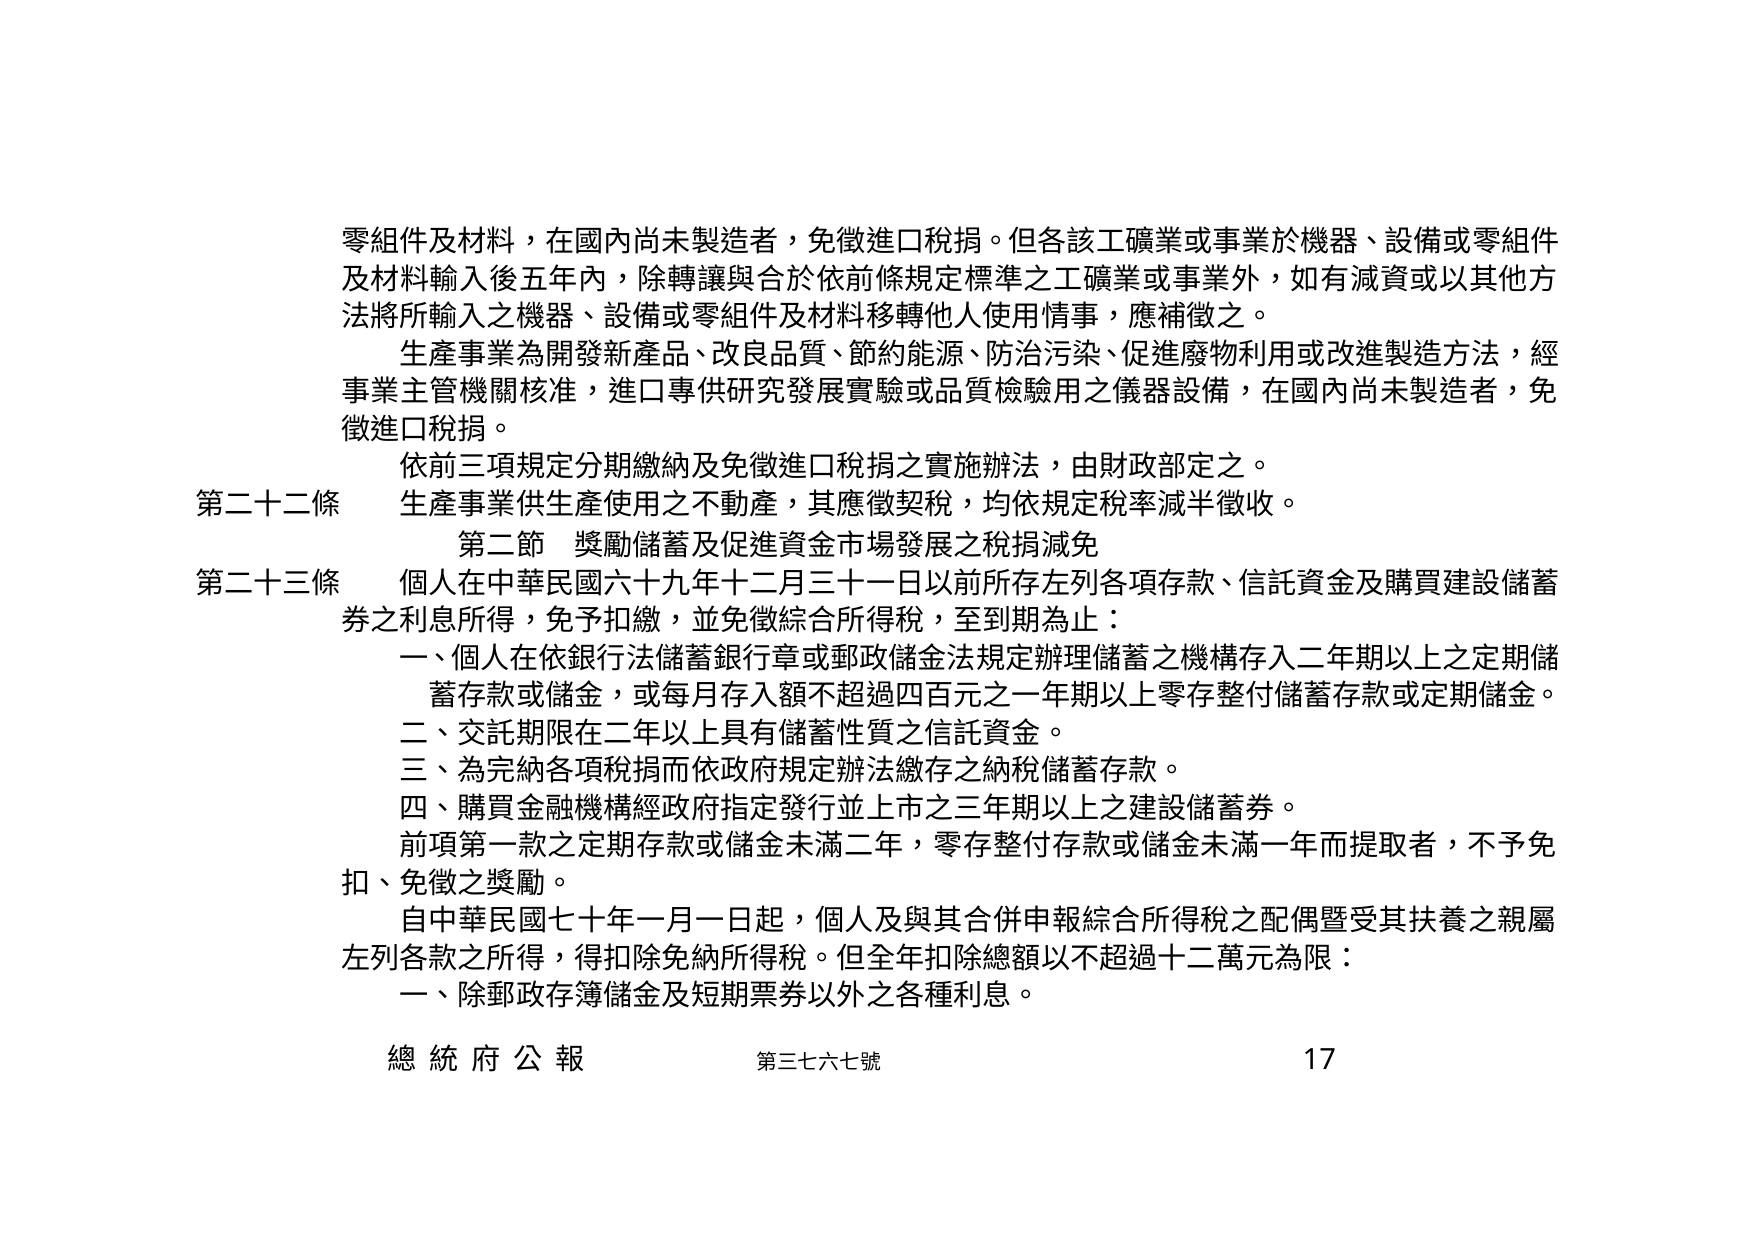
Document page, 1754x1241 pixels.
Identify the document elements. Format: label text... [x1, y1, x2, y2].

text 依前三項規定分期繳納及免徵進口稅捐之實施辦法，由財政部定之。 [341, 447, 1559, 484]
text 四、購買金融機構經政府指定發行並上市之三年期以上之建設儲蓄券。 [399, 788, 1559, 826]
text 三、為完納各項稅捐而依政府規定辦法繳存之納稅儲蓄存款。 [399, 751, 1559, 788]
text 第二十二條 生產事業供生產使用之不動產，其應徵契稅，均依規定稅率減半徵收。 [195, 484, 1559, 522]
text 二、交託期限在二年以上具有儲蓄性質之信託資金。 [399, 713, 1559, 751]
text 生產事業為開發新產品、改良品質、節約能源、防治污染、促進廢物利用或改進製造方法，經事業主管機關核准，進口專供研究發展實驗或品質檢驗用之儀器設備，在國內尚未製造者，免徵進口稅捐。 [341, 334, 1559, 447]
text 前項第一款之定期存款或儲金未滿二年，零存整付存款或儲金未滿一年而提取者，不予免扣、免徵之獎勵。 [341, 826, 1559, 901]
text 自中華民國七十年一月一日起，個人及與其合併申報綜合所得稅之配偶暨受其扶養之親屬左列各款之所得，得扣除免納所得稅。但全年扣除總額以不超過十二萬元為限： [341, 901, 1559, 976]
text 一、個人在依銀行法儲蓄銀行章或郵政儲金法規定辦理儲蓄之機構存入二年期以上之定期儲蓄存款或儲金，或每月存入額不超過四百元之一年期以上零存整付儲蓄存款或定期儲金。 [399, 638, 1559, 713]
text 第二節 獎勵儲蓄及促進資金市場發展之稅捐減免 [457, 522, 1559, 563]
text 零組件及材料，在國內尚未製造者，免徵進口稅捐。但各該工礦業或事業於機器、設備或零組件及材料輸入後五年內，除轉讓與合於依前條規定標準之工礦業或事業外，如有減資或以其他方法將所輸入之機器、設備或零組件及材料移轉他人使用情事，應補徵之。 [341, 222, 1559, 334]
text 第二十三條 個人在中華民國六十九年十二月三十一日以前所存左列各項存款、信託資金及購買建設儲蓄券之利息所得，免予扣繳，並免徵綜合所得稅，至到期為止： [195, 563, 1559, 638]
text 一、除郵政存簿儲金及短期票券以外之各種利息。 [399, 976, 1559, 1013]
